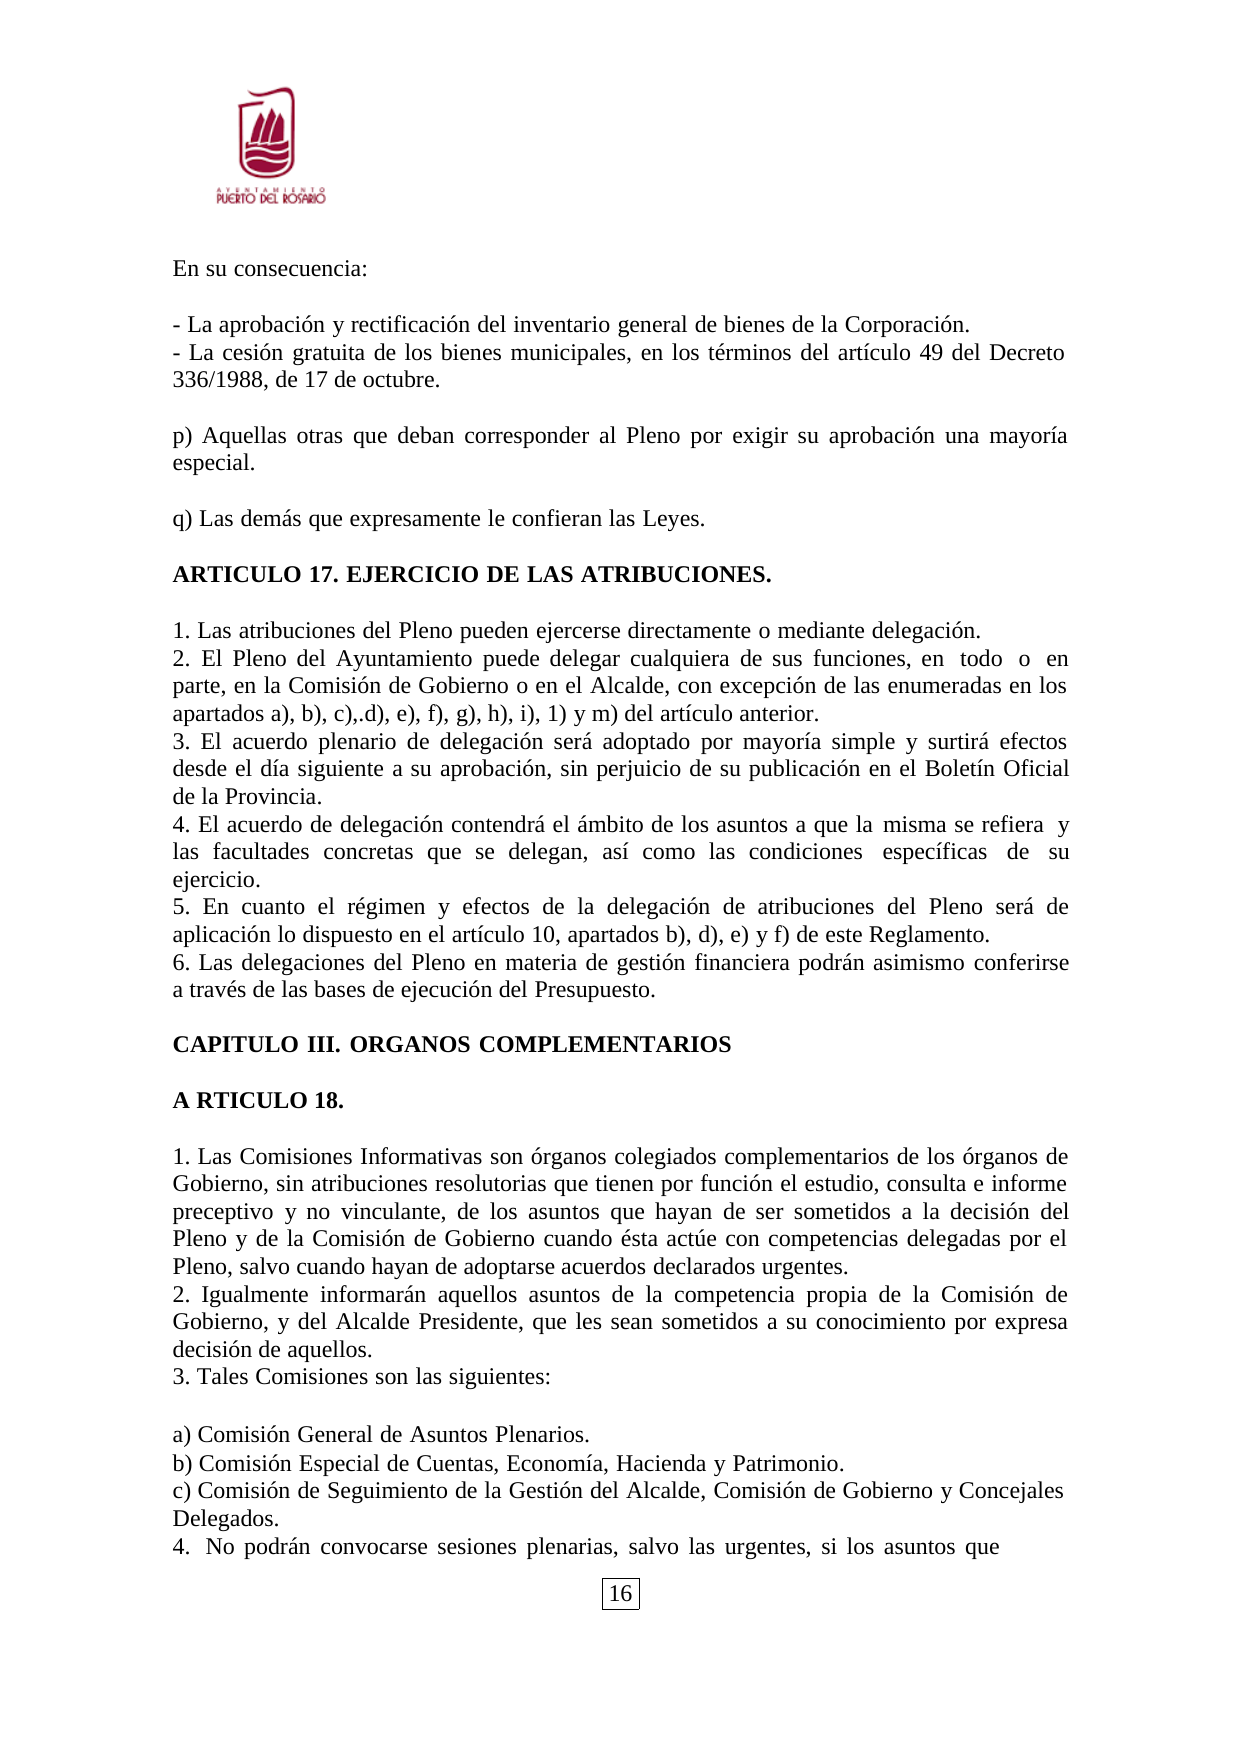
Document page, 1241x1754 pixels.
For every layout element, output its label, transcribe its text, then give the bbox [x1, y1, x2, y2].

text En su consecuencia: [172, 254, 1082, 281]
list La cesión gratuita de los bienes municipales, en los términos del artículo 49 del Decreto 336/1988, de 17 de octubre. [172, 338, 1069, 393]
list Las atribuciones del Pleno pueden ejercerse directamente o mediante delegación. [172, 616, 1082, 643]
list El acuerdo de delegación contendrá el ámbito de los asuntos a que la misma se refiera y las facultades concretas que se delegan, así como las condiciones específicas de su ejercicio. [172, 809, 1070, 892]
list La aprobación y rectificación del inventario general de bienes de la Corporación. [172, 310, 1082, 337]
subtitle CAPITULO III. ORGANOS COMPLEMENTARIOS A RTICULO 18. [172, 1030, 747, 1113]
list El Pleno del Ayuntamiento puede delegar cualquiera de sus funciones, en todo o en parte, en la Comisión de Gobierno o en el Alcalde, con excepción de las enumeradas en los apartados a), b), c),.d), e), f), g), h), i), 1) y m) del artículo anterior. [172, 644, 1069, 727]
list El acuerdo plenario de delegación será adoptado por mayoría simple y surtirá efectos desde el día siguiente a su aprobación, sin perjuicio de su publicación en el Boletín Oficial de la Provincia. [172, 727, 1069, 809]
list Las Comisiones Informativas son órganos colegiados complementarios de los órganos de Gobierno, sin atribuciones resolutorias que tienen por función el estudio, consulta e informe preceptivo y no vinculante, de los asuntos que hayan de ser sometidos a la decisión del Pleno y de la Comisión de Gobierno cuando ésta actúe con competencias delegadas por el Pleno, salvo cuando hayan de adoptarse acuerdos declarados urgentes. [172, 1142, 1069, 1280]
list Las demás que expresamente le confieran las Leyes. [172, 504, 1082, 532]
list Las delegaciones del Pleno en materia de gestión financiera podrán asimismo conferirse a través de las bases de ejecución del Presupuesto. [172, 948, 1069, 1003]
list No podrán convocarse sesiones plenarias, salvo las urgentes, si los asuntos que [172, 1532, 1069, 1559]
list En cuanto el régimen y efectos de la delegación de atribuciones del Pleno será de aplicación lo dispuesto en el artículo 10, apartados b), d), e) y f) de este Reglamento. [172, 892, 1069, 948]
list Tales Comisiones son las siguientes: [172, 1362, 1082, 1389]
list Igualmente informarán aquellos asuntos de la competencia propia de la Comisión de Gobierno, y del Alcalde Presidente, que les sean sometidos a su conocimiento por expresa decisión de aquellos. [172, 1280, 1069, 1362]
list Aquellas otras que deban corresponder al Pleno por exigir su aprobación una mayoría especial. [172, 421, 1069, 476]
list Comisión de Seguimiento de la Gestión del Alcalde, Comisión de Gobierno y Concejales Delegados. [172, 1477, 1069, 1532]
list Comisión Especial de Cuentas, Economía, Hacienda y Patrimonio. [172, 1448, 1082, 1476]
list Comisión General de Asuntos Plenarios. [172, 1420, 1082, 1448]
picture [160, 75, 377, 254]
subtitle ARTICULO 17. EJERCICIO DE LAS ATRIBUCIONES. [172, 560, 1082, 588]
